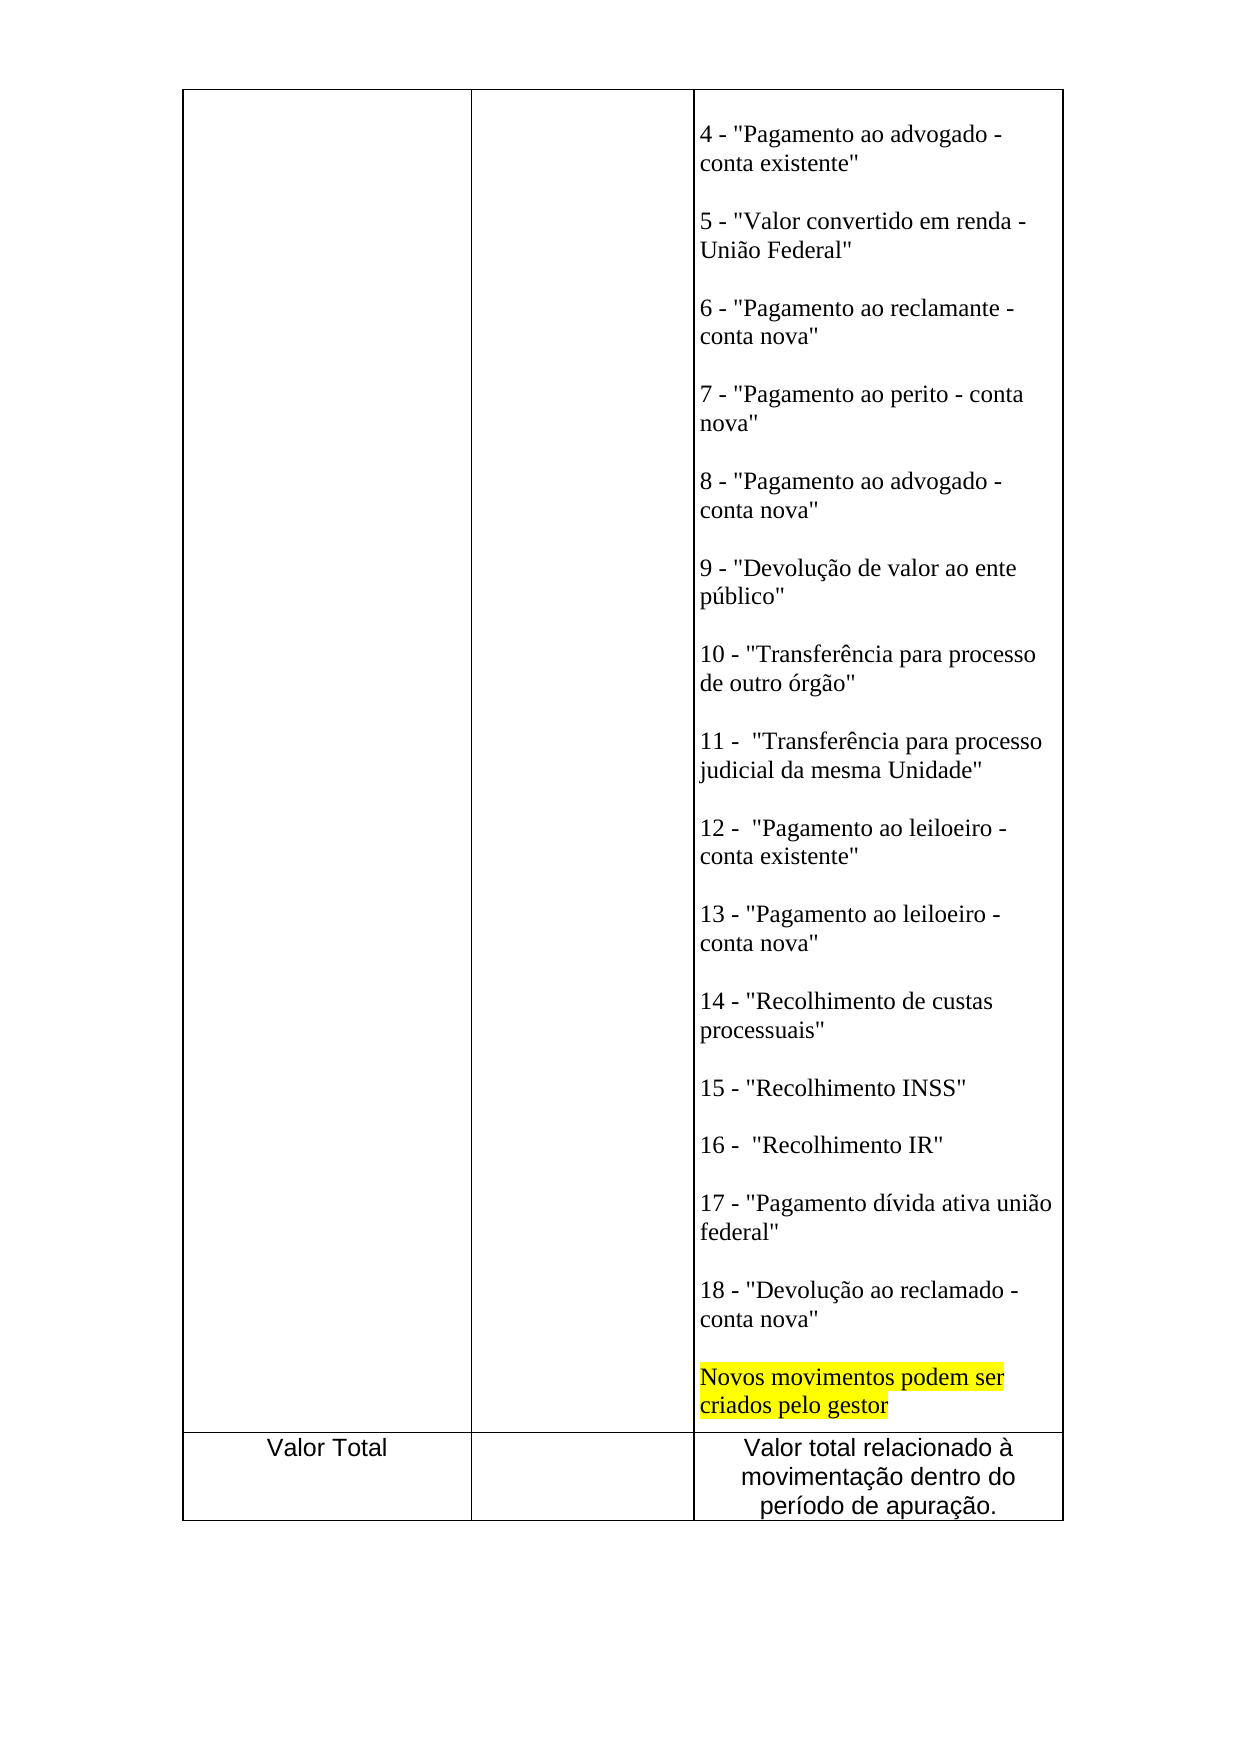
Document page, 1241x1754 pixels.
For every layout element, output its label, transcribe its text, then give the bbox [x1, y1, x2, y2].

table_cell Valor Total [184, 1433, 471, 1519]
table_cell [184, 90, 471, 1432]
table_cell [472, 90, 693, 1432]
table_cell 4 - "Pagamento ao advogado - conta existente" 5 - "Valor convertido em renda - União Federal" 6 - "Pagamento ao reclamante - conta nova" 7 - "Pagamento ao perito - conta nova" 8 - "Pagamento ao advogado - conta nova" 9 - "Devolução de valor ao ente público" 10 - "Transferência para processo de outro órgão" 11 - "Transferência para processo judicial da mesma Unidade" 12 - "Pagamento ao leiloeiro - conta existente" 13 - "Pagamento ao leiloeiro - conta nova" 14 - "Recolhimento de custas processuais" 15 - "Recolhimento INSS" 16 - "Recolhimento IR" 17 - "Pagamento dívida ativa união federal" 18 - "Devolução ao reclamado - conta nova" Novos movimentos podem ser criados pelo gestor [695, 90, 1062, 1432]
table_cell [472, 1433, 693, 1519]
table_cell Valor total relacionado à movimentação dentro do período de apuração. [695, 1433, 1062, 1519]
